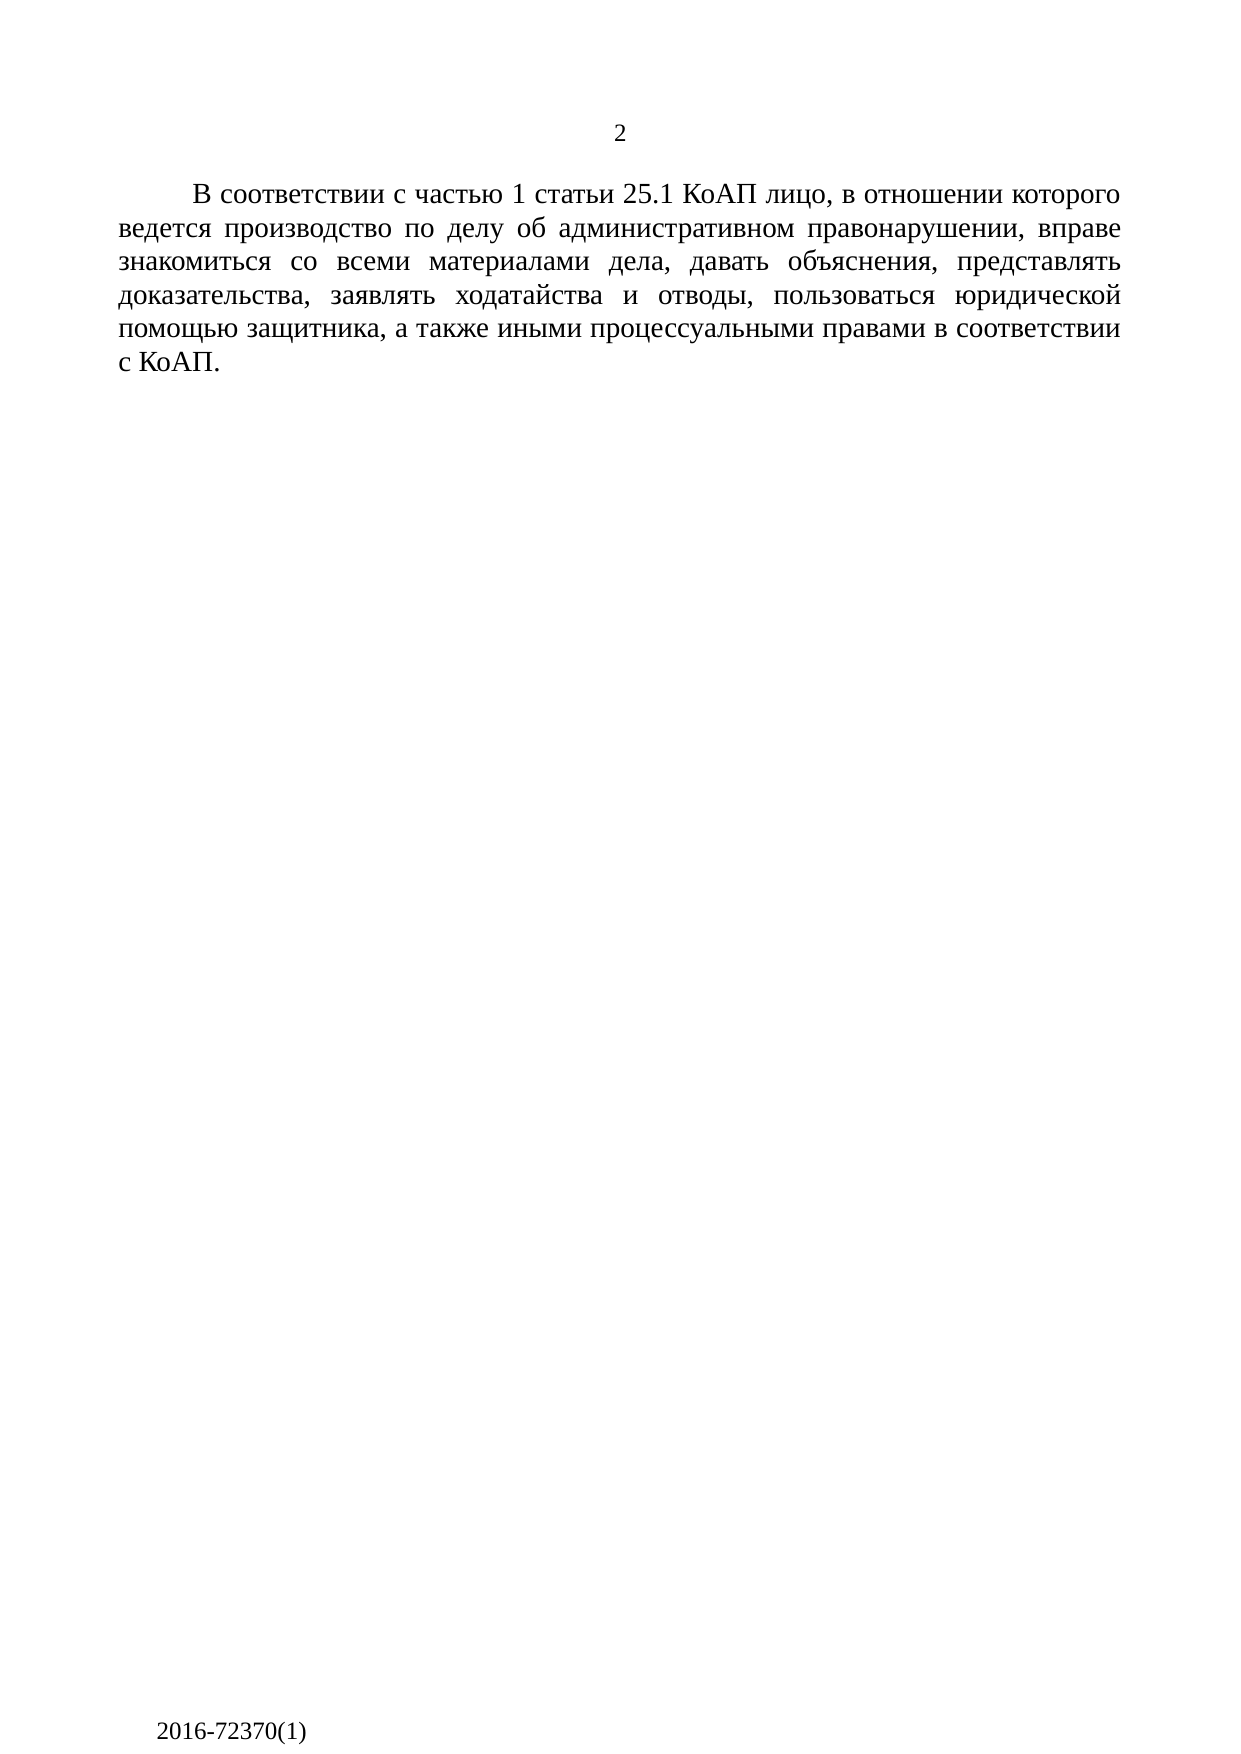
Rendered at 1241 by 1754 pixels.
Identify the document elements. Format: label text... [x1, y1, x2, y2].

text В соответствии с частью 1 статьи 25.1 КоАП лицо, в отношении которого ведется производство по делу об административном правонарушении, вправе знакомиться со всеми материалами дела, давать объяснения, представлять доказательства, заявлять ходатайства и отводы, пользоваться юридической помощью защитника, а также иными процессуальными правами в соответствии с КоАП. [118, 176, 1122, 378]
